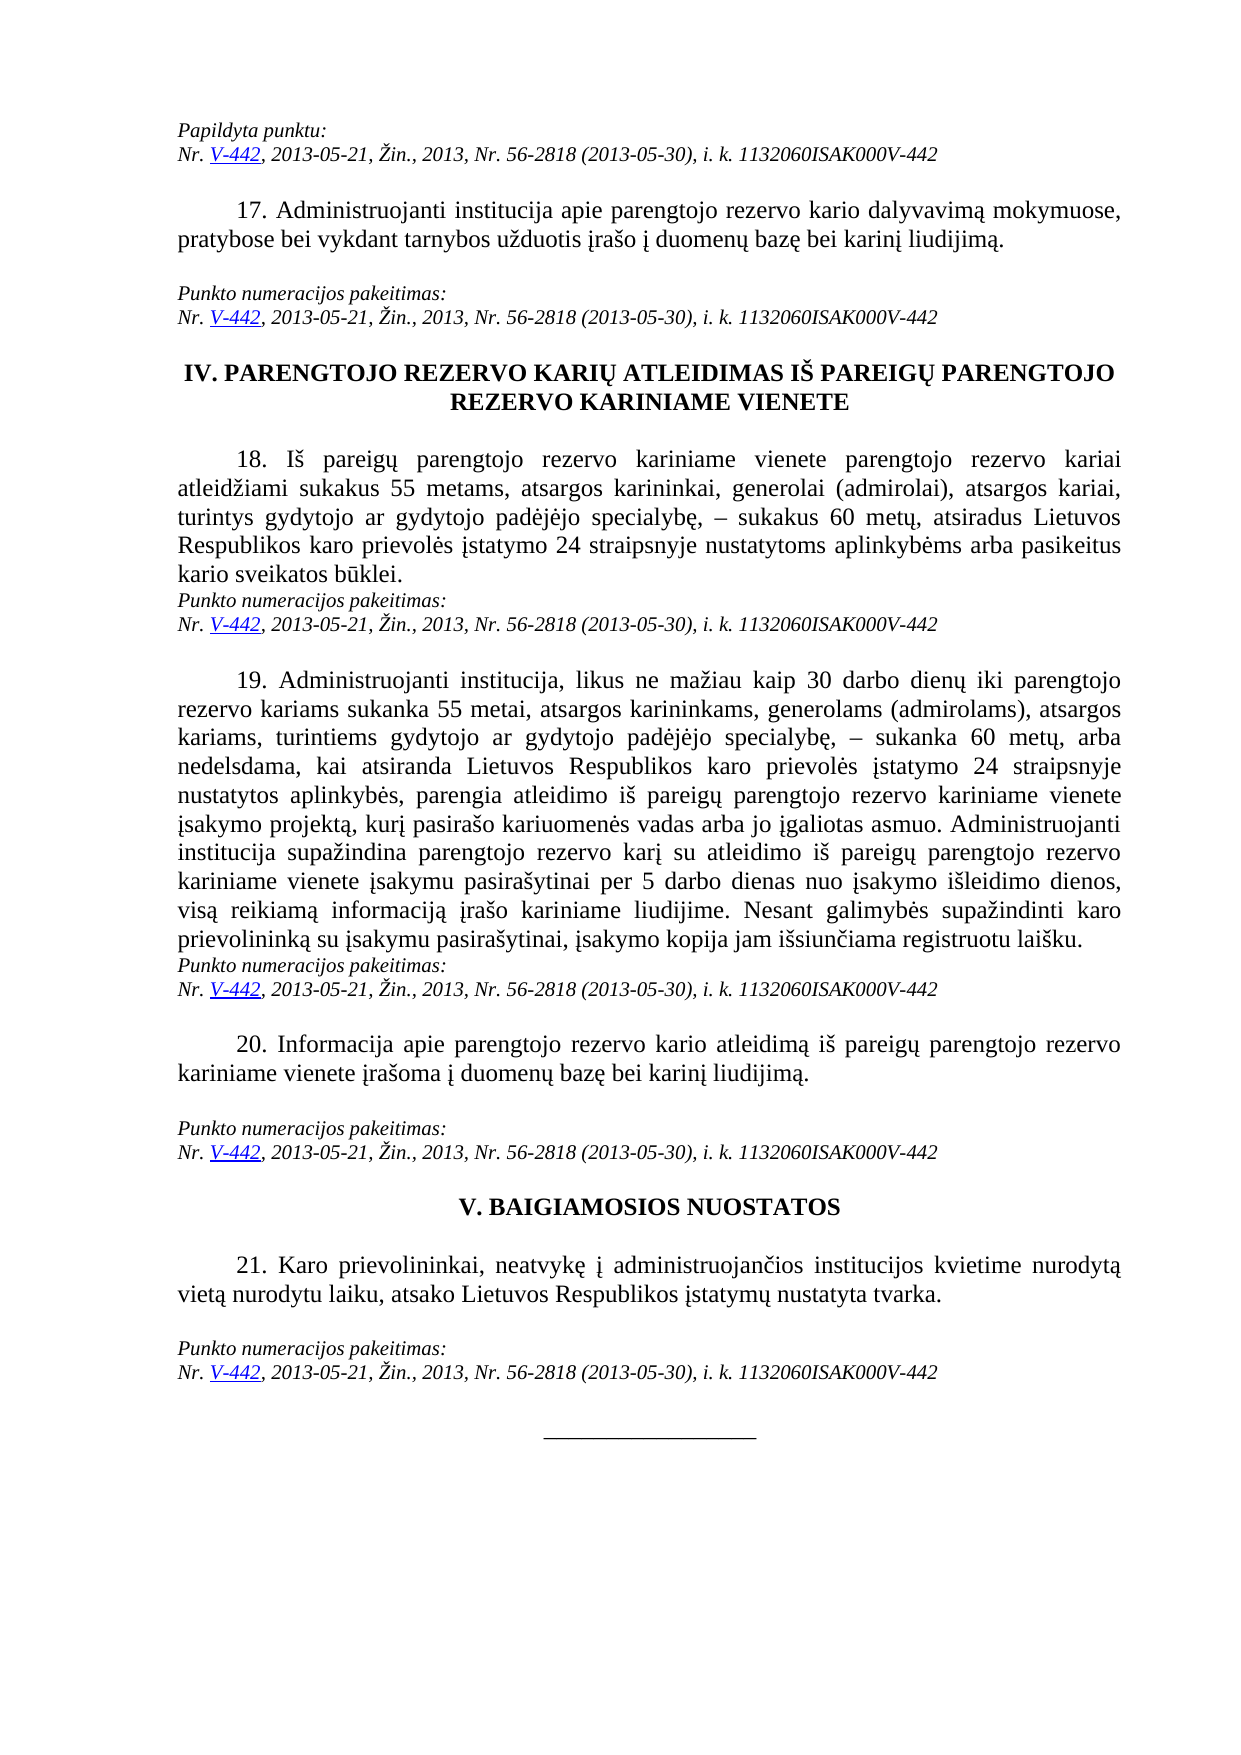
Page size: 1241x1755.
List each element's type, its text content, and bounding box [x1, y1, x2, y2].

text 19. Administruojanti institucija, likus ne mažiau kaip 30 darbo dienų iki parengtojo rezervo kariams sukanka 55 metai, atsargos karininkams, generolams (admirolams), atsargos kariams, turintiems gydytojo ar gydytojo padėjėjo specialybę, – sukanka 60 metų, arba nedelsdama, kai atsiranda Lietuvos Respublikos karo prievolės įstatymo 24 straipsnyje nustatytos aplinkybės, parengia atleidimo iš pareigų parengtojo rezervo kariniame vienete įsakymo projektą, kurį pasirašo kariuomenės vadas arba jo įgaliotas asmuo. Administruojanti institucija supažindina parengtojo rezervo karį su atleidimo iš pareigų parengtojo rezervo kariniame vienete įsakymu pasirašytinai per 5 darbo dienas nuo įsakymo išleidimo dienos, visą reikiamą informaciją įrašo kariniame liudijime. Nesant galimybės supažindinti karo prievolininką su įsakymu pasirašytinai, įsakymo kopija jam išsiunčiama registruotu laišku. [177, 665, 1122, 952]
text _________________ [177, 1413, 1122, 1442]
text Punkto numeracijos pakeitimas: [177, 588, 1122, 612]
text 21. Karo prievolininkai, neatvykę į administruojančios institucijos kvietime nurodytą vietą nurodytu laiku, atsako Lietuvos Respublikos įstatymų nustatyta tvarka. [177, 1250, 1122, 1307]
text Nr. V-442, 2013-05-21, Žin., 2013, Nr. 56-2818 (2013-05-30), i. k. 1132060ISAK000V-442 [177, 1140, 1122, 1164]
text Punkto numeracijos pakeitimas: [177, 281, 1122, 305]
text Punkto numeracijos pakeitimas: [177, 1116, 1122, 1140]
text 17. Administruojanti institucija apie parengtojo rezervo kario dalyvavimą mokymuose, pratybose bei vykdant tarnybos užduotis įrašo į duomenų bazę bei karinį liudijimą. [177, 195, 1122, 252]
text 20. Informacija apie parengtojo rezervo kario atleidimą iš pareigų parengtojo rezervo kariniame vienete įrašoma į duomenų bazę bei karinį liudijimą. [177, 1029, 1122, 1087]
text Punkto numeracijos pakeitimas: [177, 952, 1122, 977]
text V. BAIGIAMOSIOS NUOSTATOS [177, 1192, 1122, 1221]
text Punkto numeracijos pakeitimas: [177, 1336, 1122, 1360]
text Nr. V-442, 2013-05-21, Žin., 2013, Nr. 56-2818 (2013-05-30), i. k. 1132060ISAK000V-442 [177, 305, 1122, 329]
text IV. PARENGTOJO REZERVO KARIŲ ATLEIDIMAS IŠ PAREIGŲ PARENGTOJO REZERVO KARINIAME VIENETE [177, 358, 1122, 416]
text Nr. V-442, 2013-05-21, Žin., 2013, Nr. 56-2818 (2013-05-30), i. k. 1132060ISAK000V-442 [177, 1360, 1122, 1384]
text Nr. V-442, 2013-05-21, Žin., 2013, Nr. 56-2818 (2013-05-30), i. k. 1132060ISAK000V-442 [177, 977, 1122, 1001]
text Papildyta punktu: [177, 118, 1122, 142]
text Nr. V-442, 2013-05-21, Žin., 2013, Nr. 56-2818 (2013-05-30), i. k. 1132060ISAK000V-442 [177, 612, 1122, 636]
text Nr. V-442, 2013-05-21, Žin., 2013, Nr. 56-2818 (2013-05-30), i. k. 1132060ISAK000V-442 [177, 142, 1122, 166]
text 18. Iš pareigų parengtojo rezervo kariniame vienete parengtojo rezervo kariai atleidžiami sukakus 55 metams, atsargos karininkai, generolai (admirolai), atsargos kariai, turintys gydytojo ar gydytojo padėjėjo specialybę, – sukakus 60 metų, atsiradus Lietuvos Respublikos karo prievolės įstatymo 24 straipsnyje nustatytoms aplinkybėms arba pasikeitus kario sveikatos būklei. [177, 444, 1122, 588]
